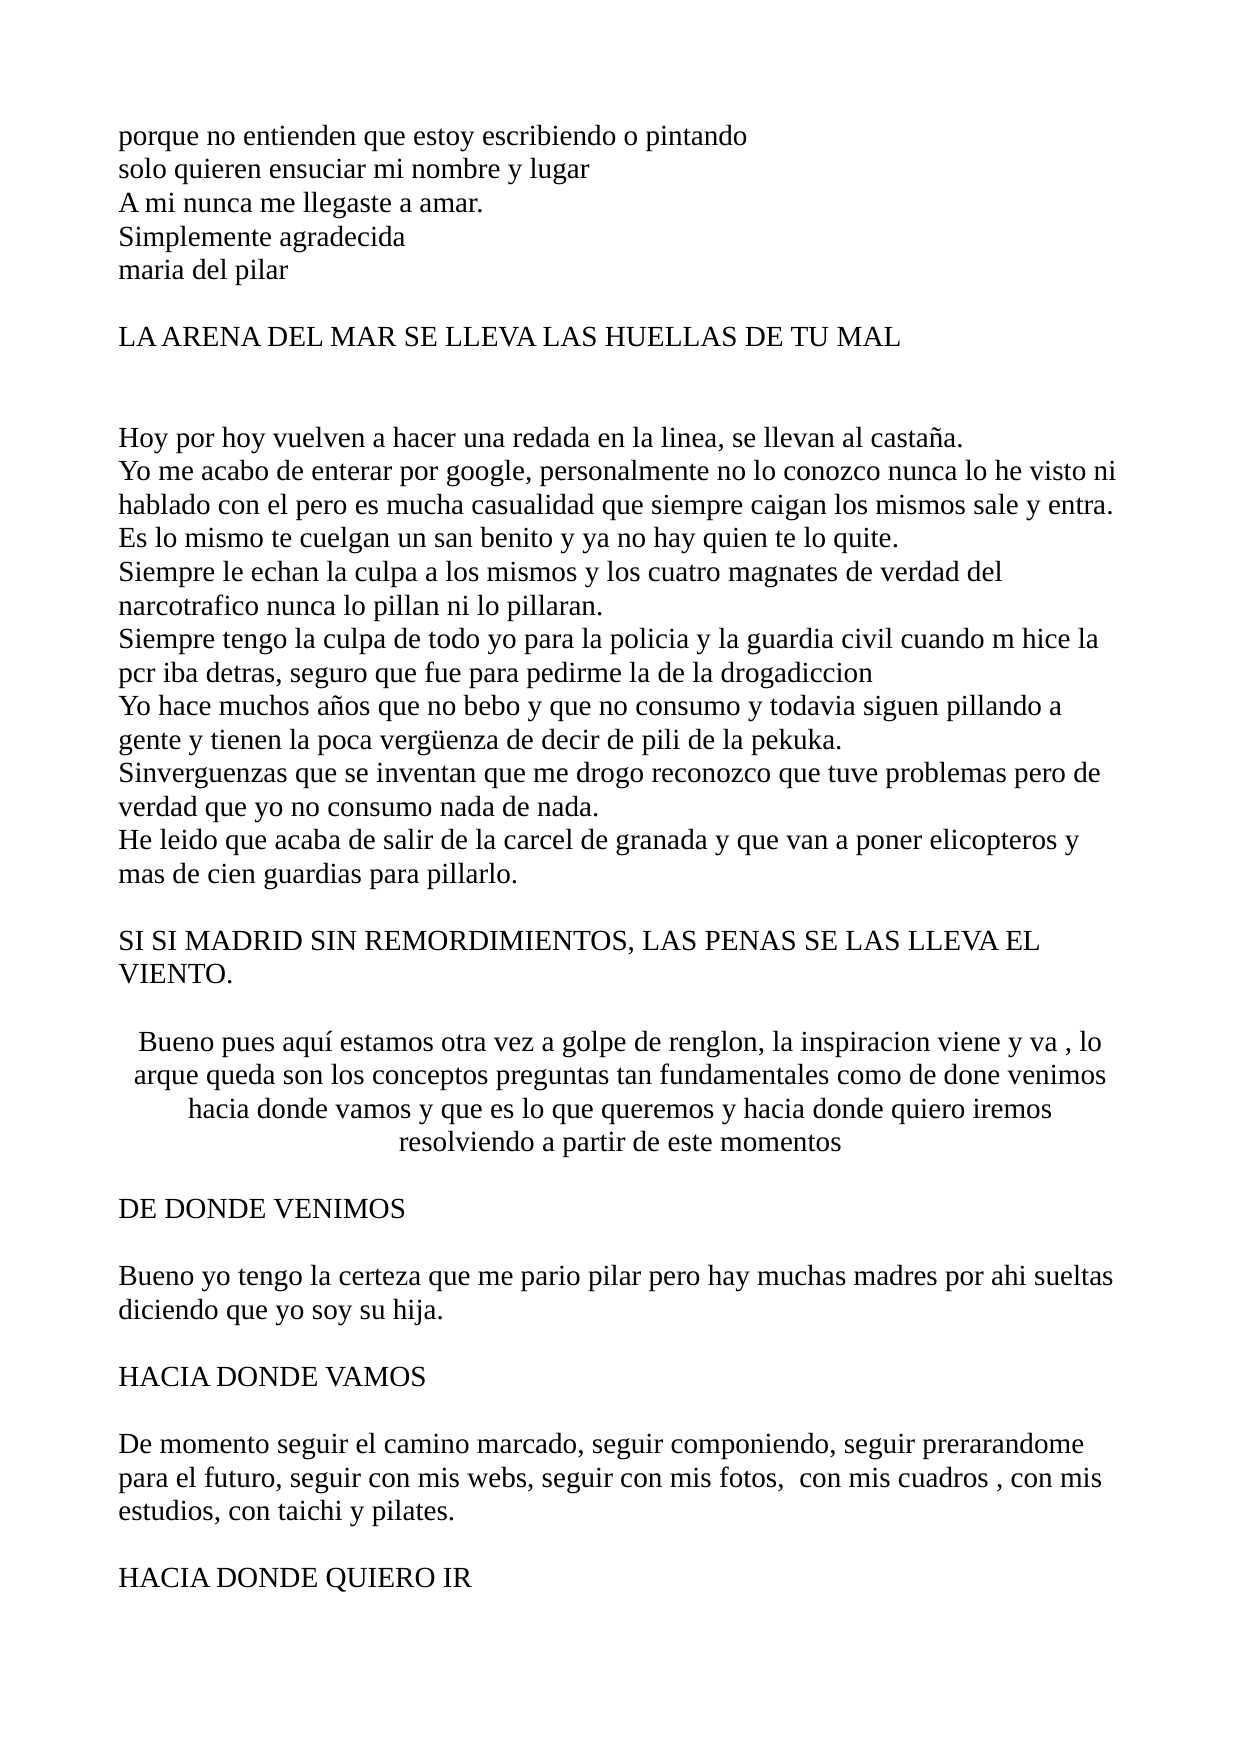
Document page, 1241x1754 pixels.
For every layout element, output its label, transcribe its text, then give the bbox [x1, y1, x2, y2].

text A mi nunca me llegaste a amar. [118, 185, 1122, 219]
text Simplemente agradecida [118, 219, 1122, 252]
text maria del pilar [118, 252, 1122, 286]
text De momento seguir el camino marcado, seguir componiendo, seguir prerarandome para el futuro, seguir con mis webs, seguir con mis fotos, con mis cuadros , con mis estudios, con taichi y pilates. [118, 1426, 1122, 1527]
text Yo me acabo de enterar por google, personalmente no lo conozco nunca lo he visto ni hablado con el pero es mucha casualidad que siempre caigan los mismos sale y entra. [118, 453, 1122, 521]
text Siempre le echan la culpa a los mismos y los cuatro magnates de verdad del narcotrafico nunca lo pillan ni lo pillaran. [118, 554, 1122, 621]
text LA ARENA DEL MAR SE LLEVA LAS HUELLAS DE TU MAL [118, 319, 1122, 353]
text Sinverguenzas que se inventan que me drogo reconozco que tuve problemas pero de verdad que yo no consumo nada de nada. [118, 755, 1122, 822]
text solo quieren ensuciar mi nombre y lugar [118, 152, 1122, 185]
text Hoy por hoy vuelven a hacer una redada en la linea, se llevan al castaña. [118, 420, 1122, 453]
text porque no entienden que estoy escribiendo o pintando [118, 118, 1122, 152]
text HACIA DONDE QUIERO IR [118, 1560, 1122, 1594]
text Es lo mismo te cuelgan un san benito y ya no hay quien te lo quite. [118, 521, 1122, 554]
text Siempre tengo la culpa de todo yo para la policia y la guardia civil cuando m hice la pcr iba detras, seguro que fue para pedirme la de la drogadiccion [118, 621, 1122, 688]
text Bueno yo tengo la certeza que me pario pilar pero hay muchas madres por ahi sueltas diciendo que yo soy su hija. [118, 1258, 1122, 1326]
text SI SI MADRID SIN REMORDIMIENTOS, LAS PENAS SE LAS LLEVA EL VIENTO. [118, 923, 1122, 990]
text HACIA DONDE VAMOS [118, 1359, 1122, 1393]
text DE DONDE VENIMOS [118, 1191, 1122, 1225]
text Bueno pues aquí estamos otra vez a golpe de renglon, la inspiracion viene y va , lo arque queda son los conceptos preguntas tan fundamentales como de done venimos hacia donde vamos y que es lo que queremos y hacia donde quiero iremos resolviendo a partir de este momentos [118, 1024, 1122, 1158]
text He leido que acaba de salir de la carcel de granada y que van a poner elicopteros y mas de cien guardias para pillarlo. [118, 822, 1122, 889]
text Yo hace muchos años que no bebo y que no consumo y todavia siguen pillando a gente y tienen la poca vergüenza de decir de pili de la pekuka. [118, 688, 1122, 755]
